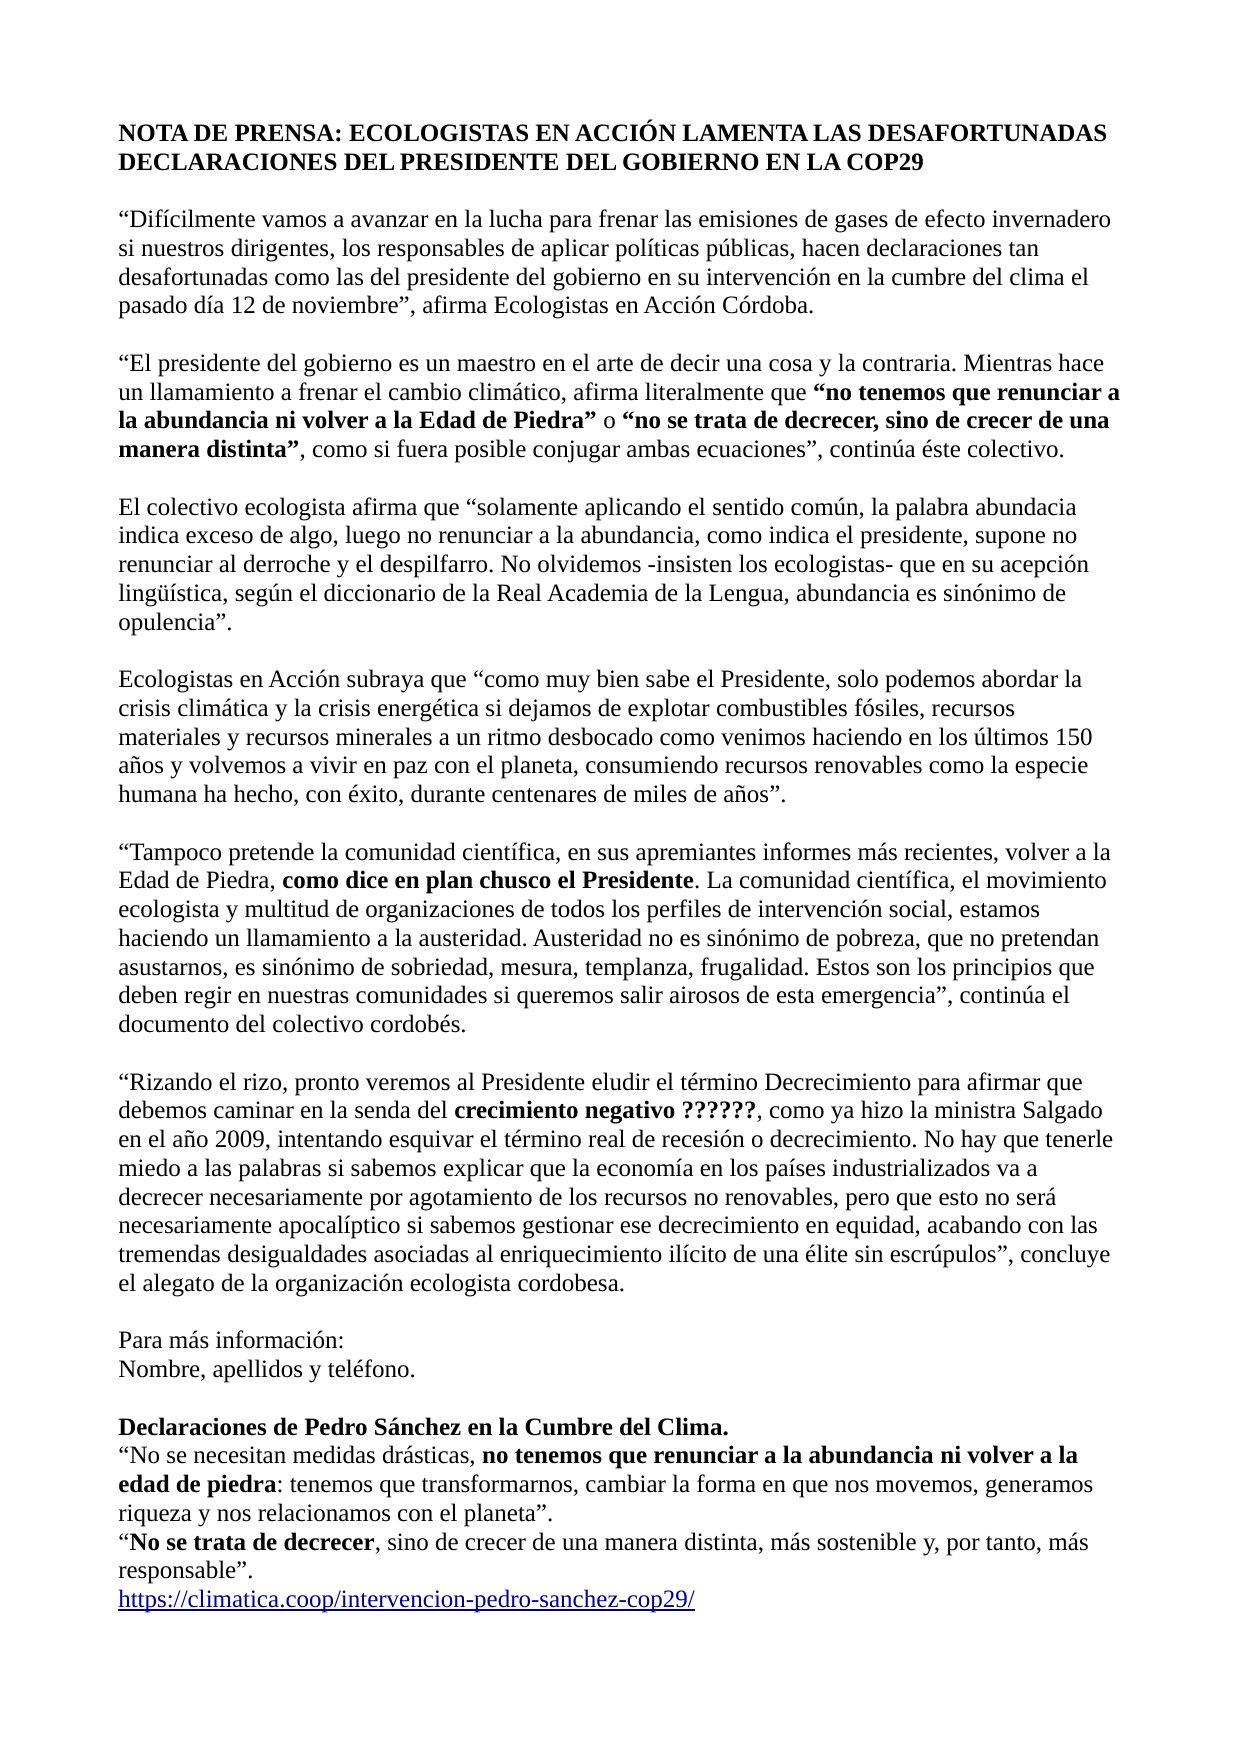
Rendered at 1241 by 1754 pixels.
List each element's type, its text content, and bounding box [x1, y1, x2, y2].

text Ecologistas en Acción subraya que “como muy bien sabe el Presidente, solo podemos abordar la crisis climática y la crisis energética si dejamos de explotar combustibles fósiles, recursos materiales y recursos minerales a un ritmo desbocado como venimos haciendo en los últimos 150 años y volvemos a vivir en paz con el planeta, consumiendo recursos renovables como la especie humana ha hecho, con éxito, durante centenares de miles de años”. [118, 664, 1122, 808]
text Para más información: [118, 1326, 1122, 1354]
text “El presidente del gobierno es un maestro en el arte de decir una cosa y la contraria. Mientras hace un llamamiento a frenar el cambio climático, afirma literalmente que “no tenemos que renunciar a la abundancia ni volver a la Edad de Piedra” o “no se trata de decrecer, sino de crecer de una manera distinta”, como si fuera posible conjugar ambas ecuaciones”, continúa éste colectivo. [118, 348, 1122, 463]
text “No se trata de decrecer, sino de crecer de una manera distinta, más sostenible y, por tanto, más responsable”. [118, 1527, 1122, 1584]
text “Difícilmente vamos a avanzar en la lucha para frenar las emisiones de gases de efecto invernadero si nuestros dirigentes, los responsables de aplicar políticas públicas, hacen declaraciones tan desafortunadas como las del presidente del gobierno en su intervención en la cumbre del clima el pasado día 12 de noviembre”, afirma Ecologistas en Acción Córdoba. [118, 204, 1122, 319]
text “No se necesitan medidas drásticas, no tenemos que renunciar a la abundancia ni volver a la edad de piedra: tenemos que transformarnos, cambiar la forma en que nos movemos, generamos riqueza y nos relacionamos con el planeta”. [118, 1441, 1122, 1527]
text “Rizando el rizo, pronto veremos al Presidente eludir el término Decrecimiento para afirmar que debemos caminar en la senda del crecimiento negativo ??????, como ya hizo la ministra Salgado en el año 2009, intentando esquivar el término real de recesión o decrecimiento. No hay que tenerle miedo a las palabras si sabemos explicar que la economía en los países industrializados va a decrecer necesariamente por agotamiento de los recursos no renovables, pero que esto no será necesariamente apocalíptico si sabemos gestionar ese decrecimiento en equidad, acabando con las tremendas desigualdades asociadas al enriquecimiento ilícito de una élite sin escrúpulos”, concluye el alegato de la organización ecologista cordobesa. [118, 1067, 1122, 1297]
text https://climatica.coop/intervencion-pedro-sanchez-cop29/ [118, 1584, 1122, 1613]
text El colectivo ecologista afirma que “solamente aplicando el sentido común, la palabra abundacia indica exceso de algo, luego no renunciar a la abundancia, como indica el presidente, supone no renunciar al derroche y el despilfarro. No olvidemos -insisten los ecologistas- que en su acepción lingüística, según el diccionario de la Real Academia de la Lengua, abundancia es sinónimo de opulencia”. [118, 492, 1122, 636]
text Nombre, apellidos y teléfono. [118, 1354, 1122, 1383]
text NOTA DE PRENSA: ECOLOGISTAS EN ACCIÓN LAMENTA LAS DESAFORTUNADAS DECLARACIONES DEL PRESIDENTE DEL GOBIERNO EN LA COP29 [118, 118, 1122, 176]
text “Tampoco pretende la comunidad científica, en sus apremiantes informes más recientes, volver a la Edad de Piedra, como dice en plan chusco el Presidente. La comunidad científica, el movimiento ecologista y multitud de organizaciones de todos los perfiles de intervención social, estamos haciendo un llamamiento a la austeridad. Austeridad no es sinónimo de pobreza, que no pretendan asustarnos, es sinónimo de sobriedad, mesura, templanza, frugalidad. Estos son los principios que deben regir en nuestras comunidades si queremos salir airosos de esta emergencia”, continúa el documento del colectivo cordobés. [118, 837, 1122, 1038]
text Declaraciones de Pedro Sánchez en la Cumbre del Clima. [118, 1412, 1122, 1441]
